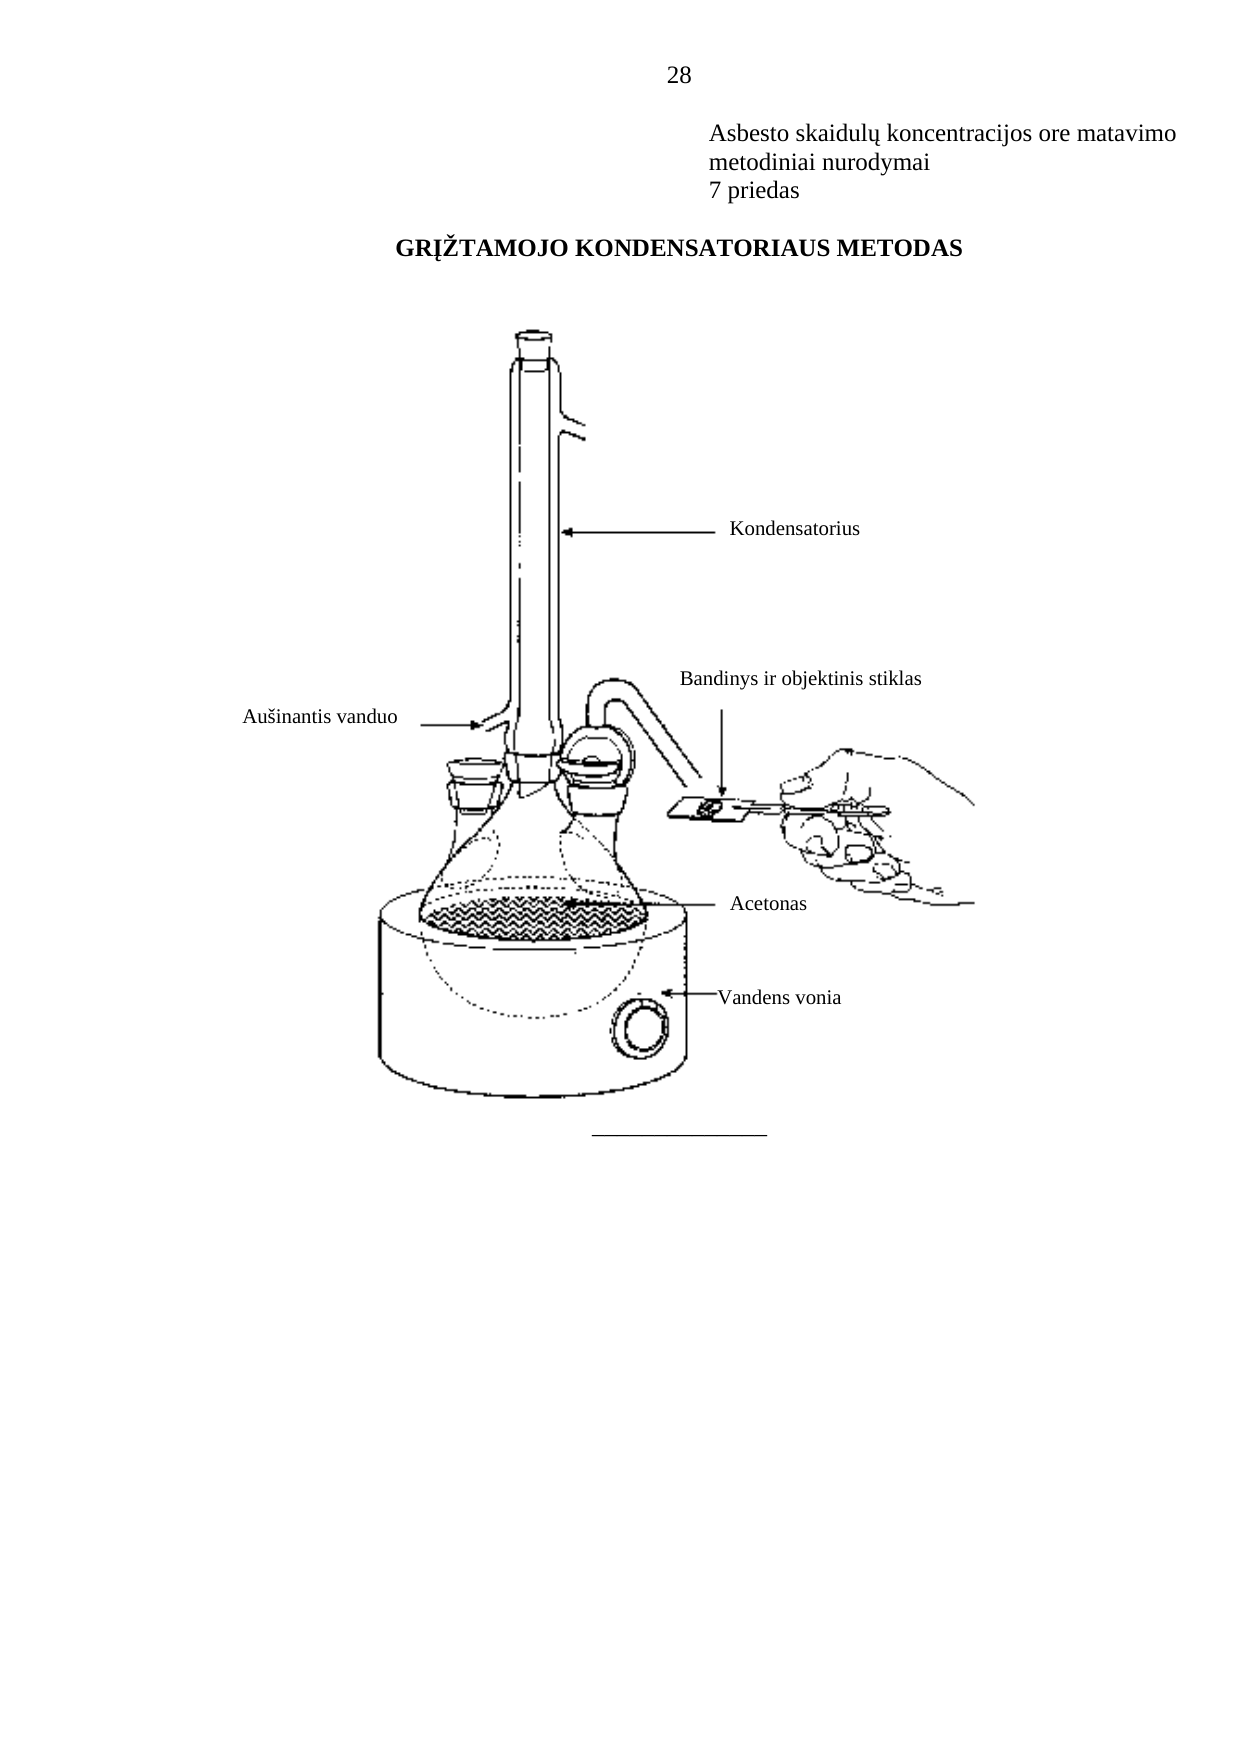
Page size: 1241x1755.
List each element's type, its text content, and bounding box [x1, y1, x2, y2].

text metodiniai nurodymai [177, 147, 1181, 176]
text 7 priedas [177, 176, 1181, 204]
text Asbesto skaidulų koncentracijos ore matavimo [177, 118, 1181, 147]
text ______________ [177, 1110, 1181, 1139]
text GRĮŽTAMOJO KONDENSATORIAUS METODAS [177, 233, 1181, 262]
